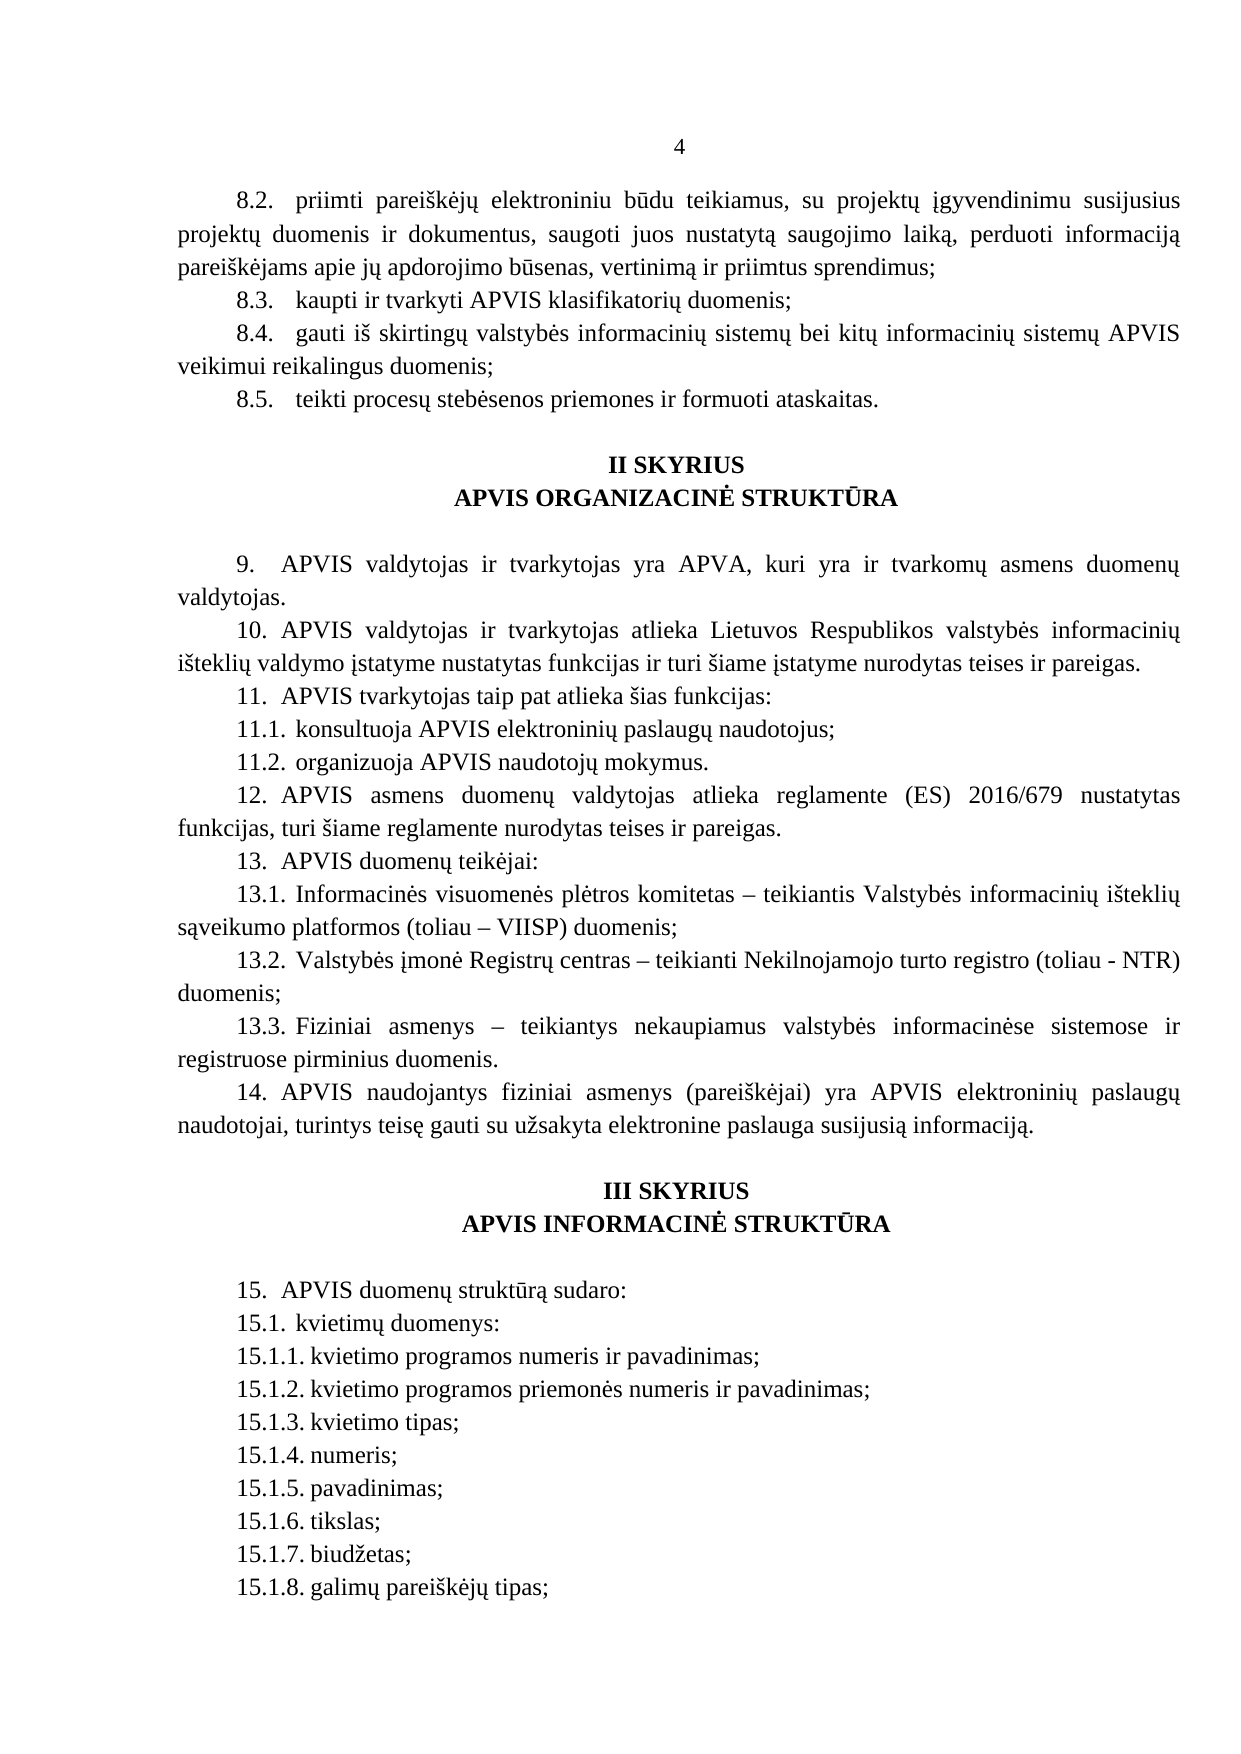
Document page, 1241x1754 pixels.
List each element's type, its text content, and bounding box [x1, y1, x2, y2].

text APVIS ORGANIZACINĖ STRUKTŪRA [171, 483, 1181, 512]
text 8.3. kaupti ir tvarkyti APVIS klasifikatorių duomenis; [177, 285, 1181, 313]
text 15.1.8. galimų pareiškėjų tipas; [177, 1572, 1181, 1601]
text 9. APVIS valdytojas ir tvarkytojas yra APVA, kuri yra ir tvarkomų asmens duomenų valdytojas. [177, 549, 1181, 611]
text 8.4. gauti iš skirtingų valstybės informacinių sistemų bei kitų informacinių sistemų APVIS veikimui reikalingus duomenis; [177, 318, 1181, 379]
text 13.2. Valstybės įmonė Registrų centras – teikianti Nekilnojamojo turto registro (toliau - NTR) duomenis; [177, 945, 1181, 1007]
text 15.1.4. numeris; [177, 1440, 1181, 1469]
text 11. APVIS tvarkytojas taip pat atlieka šias funkcijas: [177, 681, 1181, 710]
text 15.1.6. tikslas; [177, 1506, 1181, 1535]
text 12. APVIS asmens duomenų valdytojas atlieka reglamente (ES) 2016/679 nustatytas funkcijas, turi šiame reglamente nurodytas teises ir pareigas. [177, 780, 1181, 842]
text 15.1.5. pavadinimas; [177, 1473, 1181, 1502]
text 15.1. kvietimų duomenys: [177, 1308, 1181, 1337]
text 8.5. teikti procesų stebėsenos priemones ir formuoti ataskaitas. [177, 384, 1181, 412]
text 13.3. Fiziniai asmenys – teikiantys nekaupiamus valstybės informacinėse sistemose ir registruose pirminius duomenis. [177, 1011, 1181, 1073]
text 15.1.3. kvietimo tipas; [177, 1407, 1181, 1436]
text 15. APVIS duomenų struktūrą sudaro: [177, 1275, 1181, 1304]
text 15.1.1. kvietimo programos numeris ir pavadinimas; [177, 1341, 1181, 1370]
text 13. APVIS duomenų teikėjai: [177, 846, 1181, 875]
text 15.1.2. kvietimo programos priemonės numeris ir pavadinimas; [177, 1374, 1181, 1403]
text 10. APVIS valdytojas ir tvarkytojas atlieka Lietuvos Respublikos valstybės informacinių išteklių valdymo įstatyme nustatytas funkcijas ir turi šiame įstatyme nurodytas teises ir pareigas. [177, 615, 1181, 677]
text 15.1.7. biudžetas; [177, 1539, 1181, 1568]
text 11.2. organizuoja APVIS naudotojų mokymus. [177, 747, 1181, 776]
text III SKYRIUS [171, 1176, 1181, 1205]
text 13.1. Informacinės visuomenės plėtros komitetas – teikiantis Valstybės informacinių išteklių sąveikumo platformos (toliau – VIISP) duomenis; [177, 879, 1181, 941]
text 11.1. konsultuoja APVIS elektroninių paslaugų naudotojus; [177, 714, 1181, 743]
text APVIS INFORMACINĖ STRUKTŪRA [171, 1209, 1181, 1238]
text 14. APVIS naudojantys fiziniai asmenys (pareiškėjai) yra APVIS elektroninių paslaugų naudotojai, turintys teisę gauti su užsakyta elektronine paslauga susijusią informaciją. [177, 1077, 1181, 1139]
text II SKYRIUS [171, 450, 1181, 478]
text 8.2. priimti pareiškėjų elektroniniu būdu teikiamus, su projektų įgyvendinimu susijusius projektų duomenis ir dokumentus, saugoti juos nustatytą saugojimo laiką, perduoti informaciją pareiškėjams apie jų apdorojimo būsenas, vertinimą ir priimtus sprendimus; [177, 186, 1181, 280]
